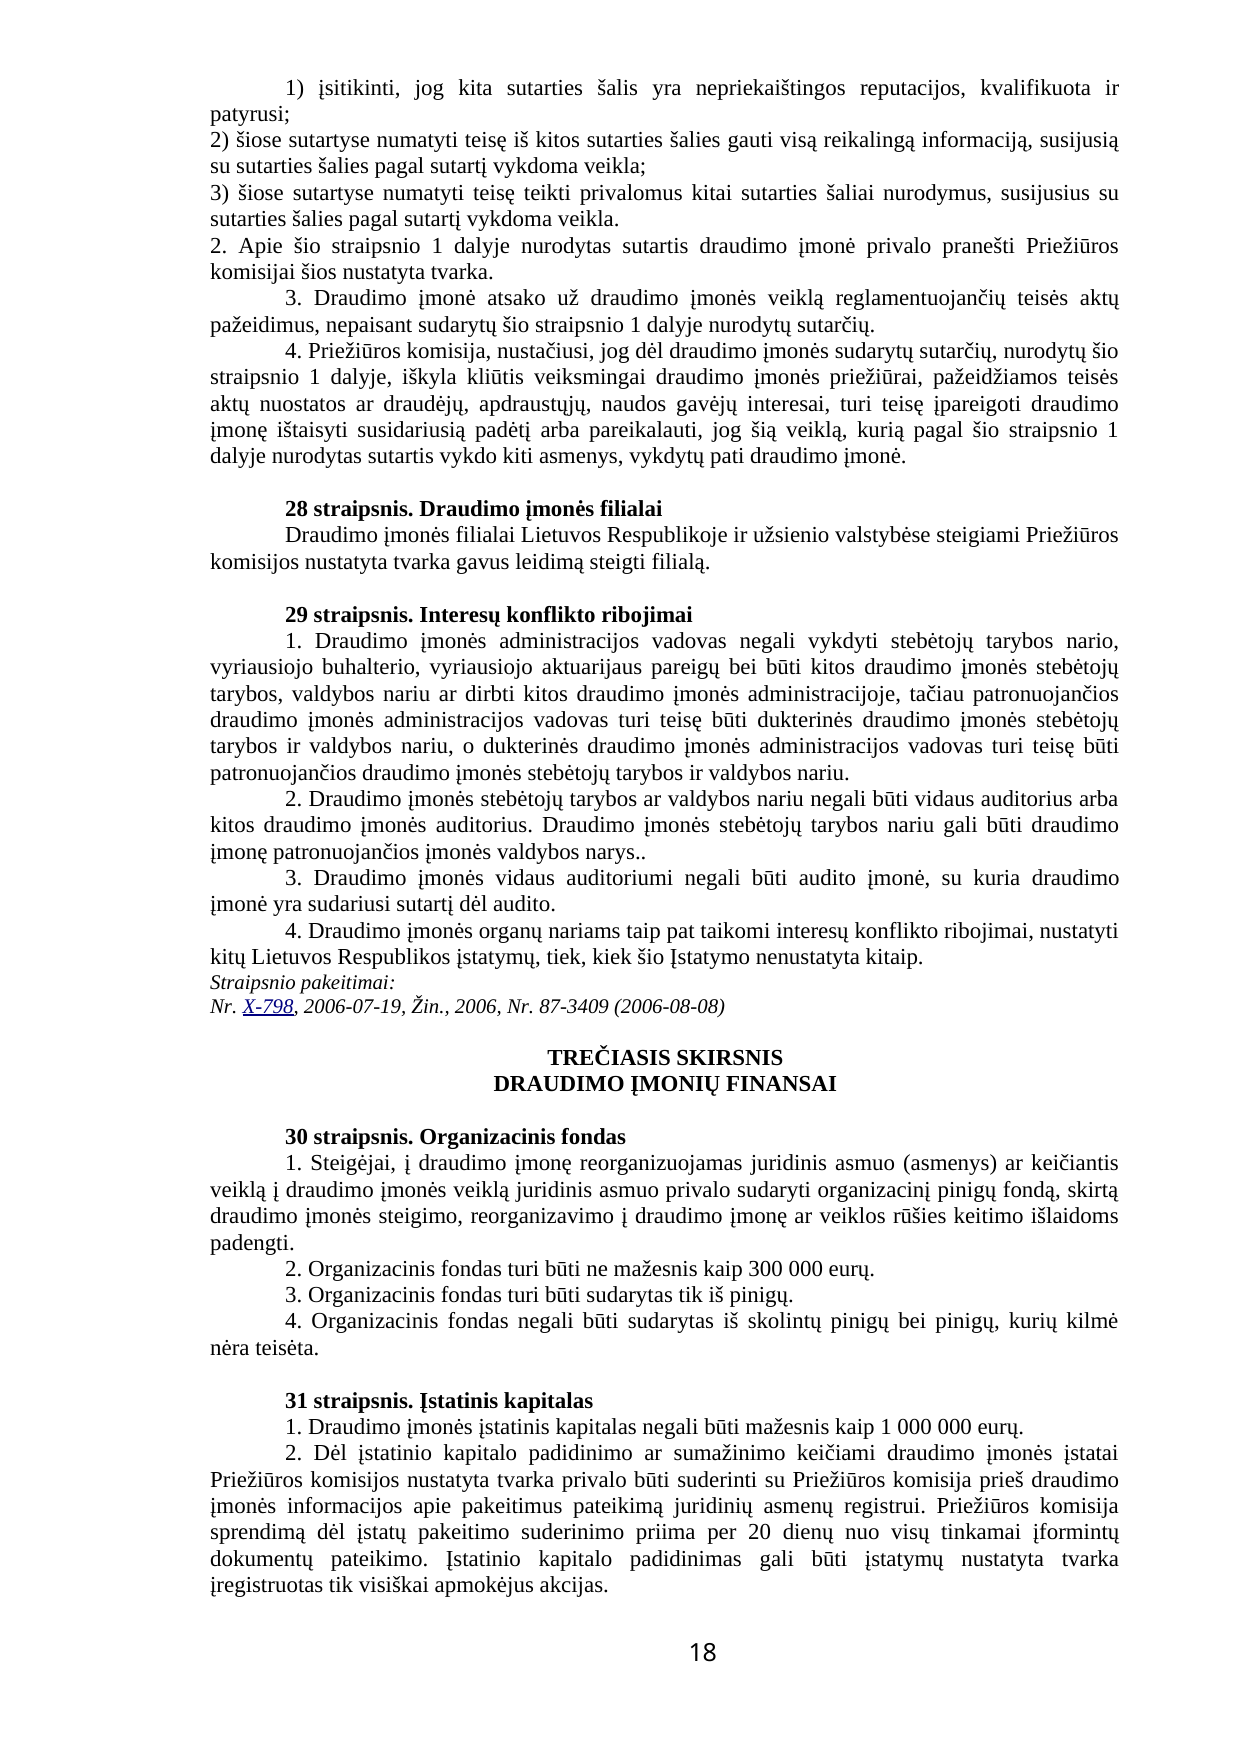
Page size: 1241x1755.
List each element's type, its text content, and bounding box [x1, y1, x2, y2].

text 3. Draudimo įmonė atsako už draudimo įmonės veiklą reglamentuojančių teisės aktų pažeidimus, nepaisant sudarytų šio straipsnio 1 dalyje nurodytų sutarčių. [210, 284, 1120, 337]
text 29 straipsnis. Interesų konflikto ribojimai [210, 601, 1120, 627]
text TREČIASIS SKIRSNIS [210, 1044, 1120, 1070]
text 2. Apie šio straipsnio 1 dalyje nurodytas sutartis draudimo įmonė privalo pranešti Priežiūros komisijai šios nustatyta tvarka. [210, 232, 1120, 284]
subtitle 31 straipsnis. Įstatinis kapitalas [210, 1387, 1120, 1413]
subtitle 28 straipsnis. Draudimo įmonės filialai [210, 495, 1120, 522]
subtitle 4. Draudimo įmonės organų nariams taip pat taikomi interesų konflikto ribojimai, nustatyti kitų Lietuvos Respublikos įstatymų, tiek, kiek šio Įstatymo nenustatyta kitaip. [210, 917, 1120, 969]
text 3. Organizacinis fondas turi būti sudarytas tik iš pinigų. [210, 1281, 1120, 1308]
text 4. Organizacinis fondas negali būti sudarytas iš skolintų pinigų bei pinigų, kurių kilmė nėra teisėta. [210, 1308, 1120, 1360]
text Straipsnio pakeitimai: [210, 969, 1120, 994]
text 3) šiose sutartyse numatyti teisę teikti privalomus kitai sutarties šaliai nurodymus, susijusius su sutarties šalies pagal sutartį vykdoma veikla. [210, 179, 1120, 232]
subtitle DRAUDIMO ĮMONIŲ FINANSAI [210, 1070, 1120, 1097]
text Draudimo įmonės filialai Lietuvos Respublikoje ir užsienio valstybėse steigiami Priežiūros komisijos nustatyta tvarka gavus leidimą steigti filialą. [210, 522, 1120, 574]
text 1. Draudimo įmonės administracijos vadovas negali vykdyti stebėtojų tarybos nario, vyriausiojo buhalterio, vyriausiojo aktuarijaus pareigų bei būti kitos draudimo įmonės stebėtojų tarybos, valdybos nariu ar dirbti kitos draudimo įmonės administracijoje, tačiau patronuojančios draudimo įmonės administracijos vadovas turi teisę būti dukterinės draudimo įmonės stebėtojų tarybos ir valdybos nariu, o dukterinės draudimo įmonės administracijos vadovas turi teisę būti patronuojančios draudimo įmonės stebėtojų tarybos ir valdybos nariu. [210, 627, 1120, 785]
text 2. Draudimo įmonės stebėtojų tarybos ar valdybos nariu negali būti vidaus auditorius arba kitos draudimo įmonės auditorius. Draudimo įmonės stebėtojų tarybos nariu gali būti draudimo įmonę patronuojančios įmonės valdybos narys.. [210, 785, 1120, 864]
text 30 straipsnis. Organizacinis fondas [210, 1123, 1120, 1149]
text 2. Organizacinis fondas turi būti ne mažesnis kaip 300 000 eurų. [210, 1255, 1120, 1281]
text 1. Draudimo įmonės įstatinis kapitalas negali būti mažesnis kaip 1 000 000 eurų. [210, 1413, 1120, 1439]
text 1. Steigėjai, į draudimo įmonę reorganizuojamas juridinis asmuo (asmenys) ar keičiantis veiklą į draudimo įmonės veiklą juridinis asmuo privalo sudaryti organizacinį pinigų fondą, skirtą draudimo įmonės steigimo, reorganizavimo į draudimo įmonę ar veiklos rūšies keitimo išlaidoms padengti. [210, 1149, 1120, 1255]
text 4. Priežiūros komisija, nustačiusi, jog dėl draudimo įmonės sudarytų sutarčių, nurodytų šio straipsnio 1 dalyje, iškyla kliūtis veiksmingai draudimo įmonės priežiūrai, pažeidžiamos teisės aktų nuostatos ar draudėjų, apdraustųjų, naudos gavėjų interesai, turi teisę įpareigoti draudimo įmonę ištaisyti susidariusią padėtį arba pareikalauti, jog šią veiklą, kurią pagal šio straipsnio 1 dalyje nurodytas sutartis vykdo kiti asmenys, vykdytų pati draudimo įmonė. [210, 337, 1120, 469]
text 3. Draudimo įmonės vidaus auditoriumi negali būti audito įmonė, su kuria draudimo įmonė yra sudariusi sutartį dėl audito. [210, 864, 1120, 917]
text 1) įsitikinti, jog kita sutarties šalis yra nepriekaištingos reputacijos, kvalifikuota ir patyrusi; [210, 73, 1120, 126]
text 2) šiose sutartyse numatyti teisę iš kitos sutarties šalies gauti visą reikalingą informaciją, susijusią su sutarties šalies pagal sutartį vykdoma veikla; [210, 126, 1120, 179]
text 2. Dėl įstatinio kapitalo padidinimo ar sumažinimo keičiami draudimo įmonės įstatai Priežiūros komisijos nustatyta tvarka privalo būti suderinti su Priežiūros komisija prieš draudimo įmonės informacijos apie pakeitimus pateikimą juridinių asmenų registrui. Priežiūros komisija sprendimą dėl įstatų pakeitimo suderinimo priima per 20 dienų nuo visų tinkamai įformintų dokumentų pateikimo. Įstatinio kapitalo padidinimas gali būti įstatymų nustatyta tvarka įregistruotas tik visiškai apmokėjus akcijas. [210, 1439, 1120, 1597]
text Nr. X-798, 2006-07-19, Žin., 2006, Nr. 87-3409 (2006-08-08) [210, 994, 1120, 1018]
